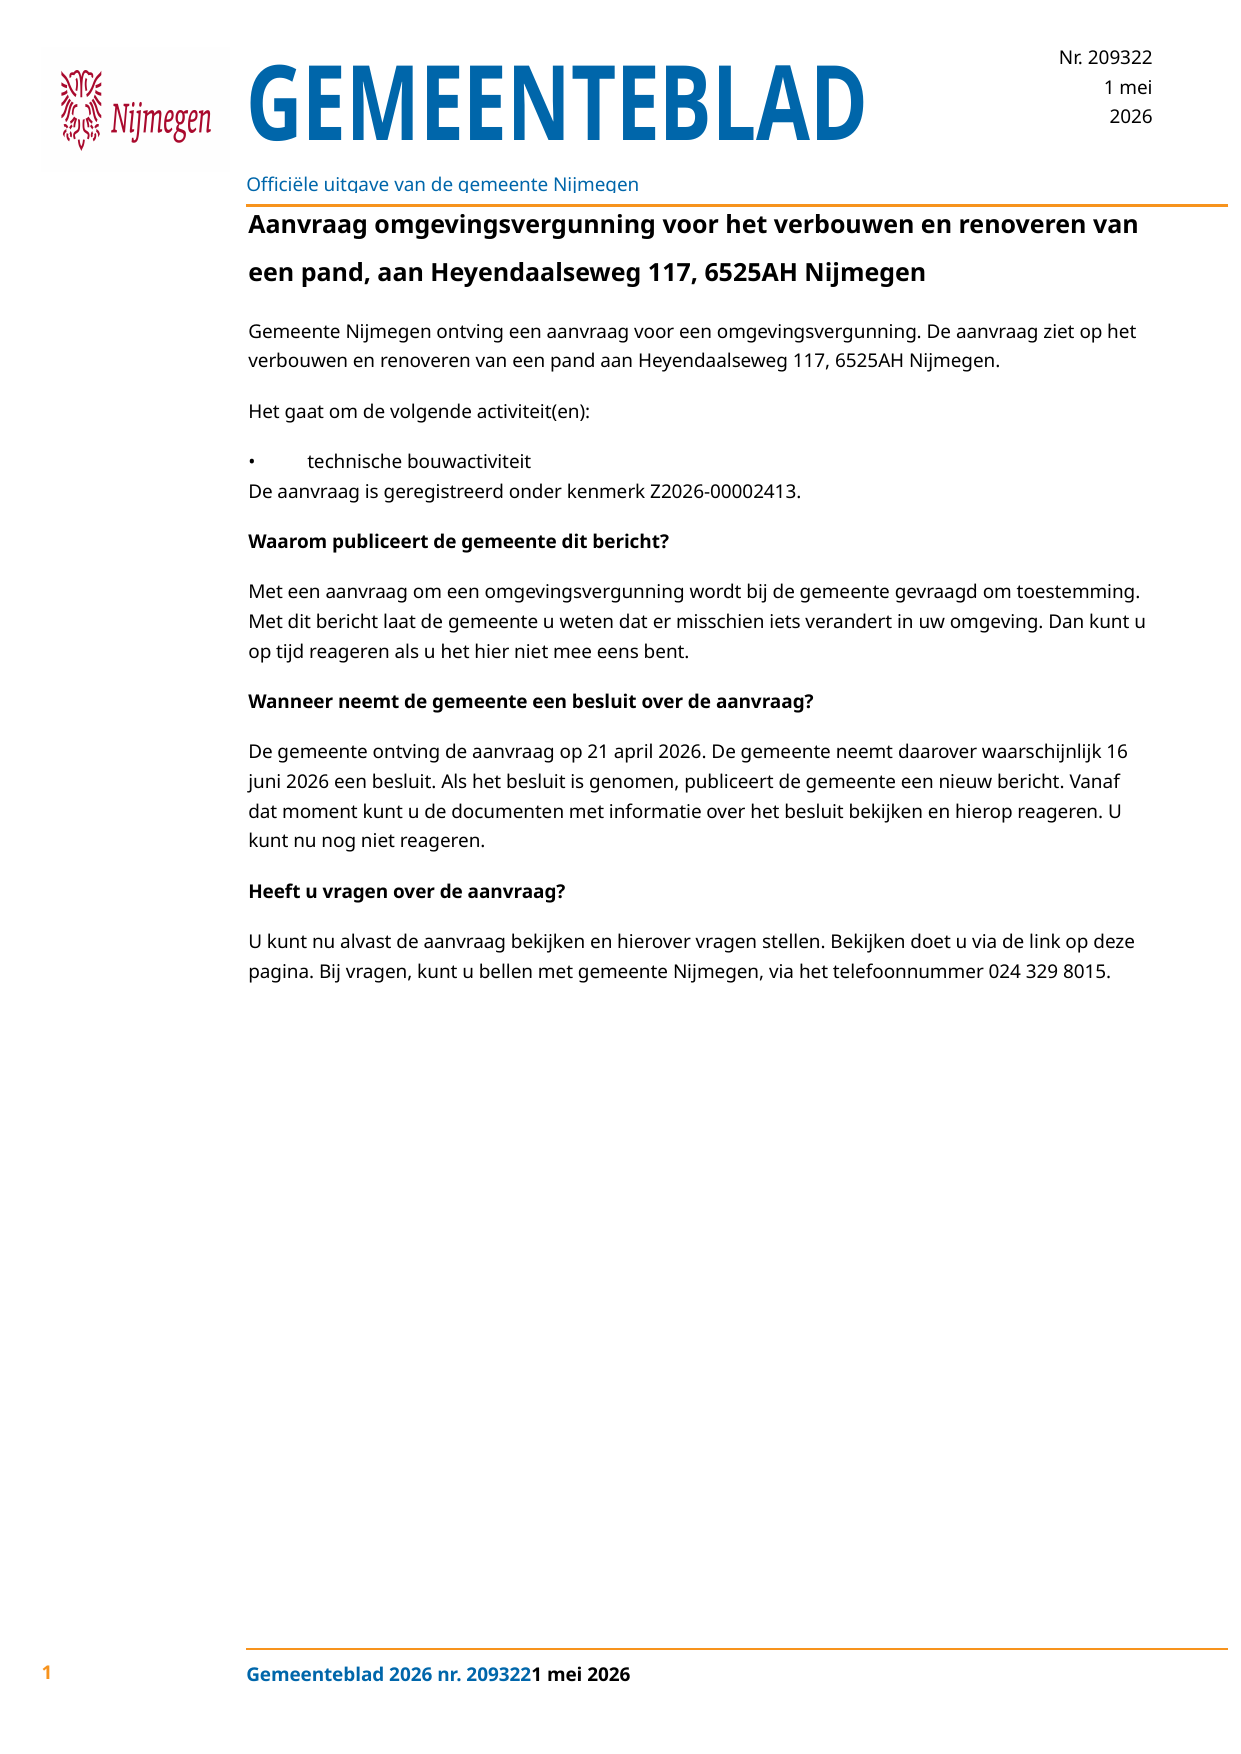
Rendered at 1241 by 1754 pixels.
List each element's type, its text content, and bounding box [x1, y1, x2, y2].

text De aanvraag is geregistreerd onder kenmerk Z2026-00002413. [248, 478, 1152, 504]
text Heeft u vragen over de aanvraag? [248, 878, 1152, 904]
list technische bouwactiviteit [248, 448, 1152, 474]
text Het gaat om de volgende activiteit(en): [248, 398, 1152, 424]
text Waarom publiceert de gemeente dit bericht? [248, 528, 1152, 554]
text Met een aanvraag om een omgevingsvergunning wordt bij de gemeente gevraagd om toestemming. Met dit bericht laat de gemeente u weten dat er misschien iets verandert in uw omgeving. Dan kunt u op tijd reageren als u het hier niet mee eens bent. [248, 579, 1152, 664]
picture [41, 47, 231, 172]
text Gemeente Nijmegen ontving een aanvraag voor een omgevingsvergunning. De aanvraag ziet op het verbouwen en renoveren van een pand aan Heyendaalseweg 117, 6525AH Nijmegen. [248, 318, 1152, 373]
text De gemeente ontving de aanvraag op 21 april 2026. De gemeente neemt daarover waarschijnlijk 16 juni 2026 een besluit. Als het besluit is genomen, publiceert de gemeente een nieuw bericht. Vanaf dat moment kunt u de documenten met informatie over het besluit bekijken en hierop reageren. U kunt nu nog niet reageren. [248, 739, 1152, 853]
text U kunt nu alvast de aanvraag bekijken en hierover vragen stellen. Bekijken doet u via de link op deze pagina. Bij vragen, kunt u bellen met gemeente Nijmegen, via het telefoonnummer 024 329 8015. [248, 928, 1152, 984]
text Wanneer neemt de gemeente een besluit over de aanvraag? [248, 688, 1152, 714]
text Aanvraag omgevingsvergunning voor het verbouwen en renoveren van een pand, aan Heyendaalseweg 117, 6525AH Nijmegen [248, 207, 1152, 288]
